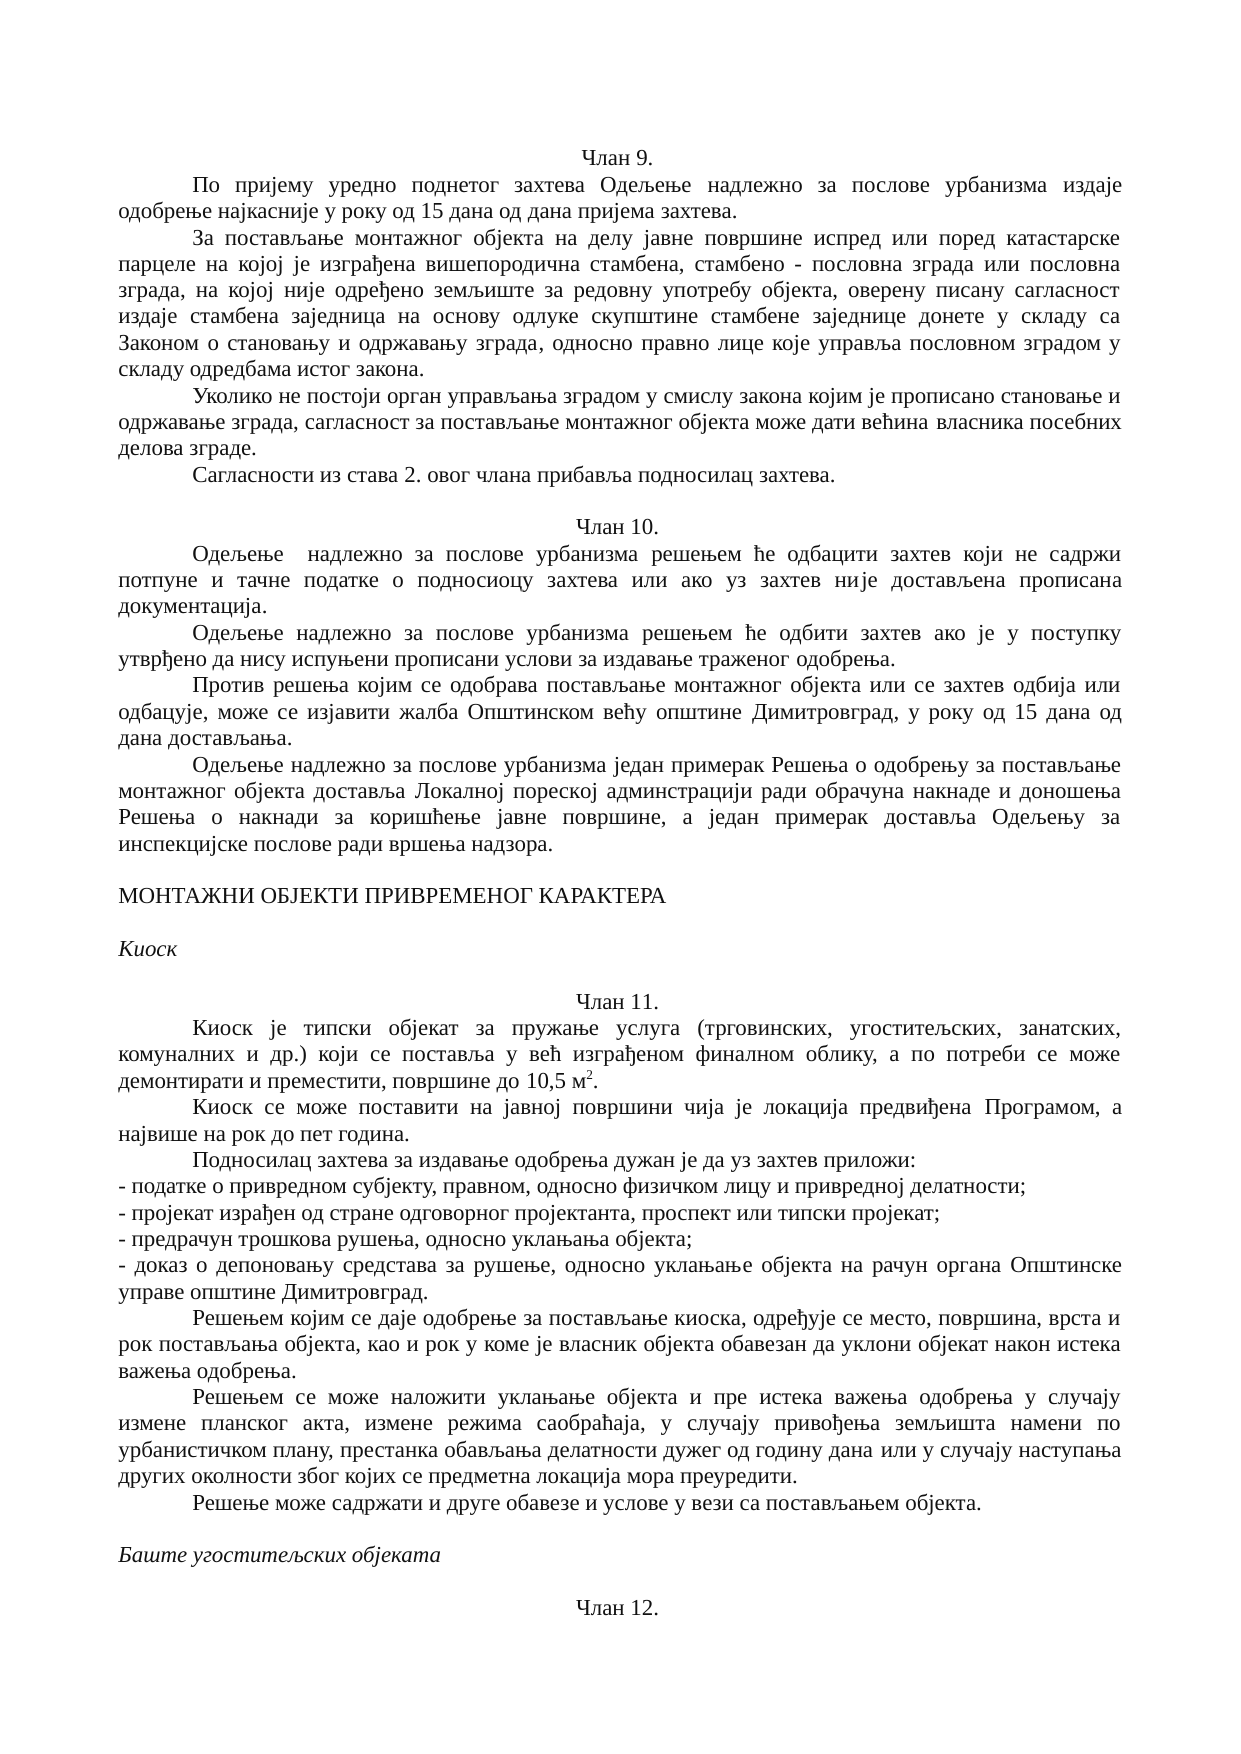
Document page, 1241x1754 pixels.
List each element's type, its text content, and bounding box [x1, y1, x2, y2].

text Члан 10. [118, 513, 1122, 540]
text Киоск се може поставити на јавној површини чија је локација предвиђена Програмом, а највише на рок дo пет година. [118, 1093, 1122, 1146]
text Подносилац захтева за издавање одобрења дужан је да уз захтев приложи: [118, 1146, 1122, 1172]
text Решењем се може наложити уклањање објекта и пре истека важења одобрења у случају измене планског акта, измене режима саобраћаја, у случају привођења земљишта намени по урбанистичком плану, престанка обављања делатности дужег од годину дана или у случају наступања других околности због којих се предметна локација мора преуредити. [118, 1383, 1122, 1488]
text Одељење надлежно за послове урбанизма решењем ће одбити захтев ако је у поступку утврђено да нису испуњени прописани услови за издавање траженог одобрења. [118, 619, 1122, 672]
text Уколико не постоји орган управљања зградом у смислу закона којим је прописано становање и одржавање зграда, сагласност за постављање монтажног објекта може дати већина власника посебних делова зграде. [118, 382, 1122, 461]
text За постављање монтажног објекта на делу јавне површине испред или поред катастарске парцеле на којој је изграђена вишепородична стамбена, стамбено - пословна зграда или пословна зграда, на којој није одређено земљиште за редовну употребу објекта, оверену писану сагласност издаје стамбена заједница на основу одлуке скупштине стамбене заједнице донете у складу са Законом о становању и одржавању зграда, односно правно лице које управља пословном зградом у складу одредбама истог закона. [118, 223, 1122, 382]
text Киоск је типски објекат за пружање услуга (трговинских, угоститељских, занатских, комуналних и др.) који се поставља у већ изграђеном финалном облику, а по потреби се може демонтирати и преместити, површине до 10,5 м2. [118, 1014, 1122, 1093]
text Баште угоститељских објеката [118, 1541, 1122, 1568]
text МОНТАЖНИ ОБЈЕКТИ ПРИВРЕМЕНОГ КАРАКТЕРА [118, 882, 1122, 909]
text - пројекат израђен од стране одговорног пројектанта, проспект или типски пројекат; [118, 1199, 1122, 1225]
text - податке о привредном субјекту, правном, односно физичком лицу и привредној делатности; [118, 1172, 1122, 1199]
text - доказ о депоновању средстава за рушење, односно уклањање објекта на рачун органа Општинске управе општине Димитровград. [118, 1251, 1122, 1304]
text По пријему уредно поднетог захтева Одељење надлежно за послове урбанизма издаје одобрење најкасније у року од 15 дана од дана пријема захтева. [118, 171, 1122, 223]
text Решење може садржати и друге обавезе и услове у вези са постављањем објекта. [118, 1488, 1122, 1515]
text Члан 12. [118, 1594, 1122, 1620]
text Одељење надлежно за послове урбанизма један примерак Решења о одобрењу за постављање монтажног објекта доставља Локалној пореској админстрацији ради обрачуна накнаде и доношења Решења о накнади за коришћење јавне површине, а један примерак доставља Одељењу за инспекцијске послове ради вршења надзора. [118, 751, 1122, 856]
text Киоск [118, 935, 1122, 961]
text Члан 11. [118, 988, 1122, 1014]
text - предрачун трошкова рушења, односно уклањања објекта; [118, 1225, 1122, 1251]
text Против решења којим се одобрава постављање монтажног објекта или се захтев одбија или одбацује, може се изјавити жалба Општинском већу општине Димитровград, у року од 15 дана од дана достављања. [118, 672, 1122, 751]
text Решењем којим се даје одобрење за постављање киоска, одређује се место, површина, врста и рок постављања објекта, као и рок у коме је власник објекта обавезан да уклони објекат након истека важења одобрења. [118, 1304, 1122, 1383]
text Одељење надлежно за послове урбанизма решењем ће одбацити захтев који не садржи потпуне и тачне податке о подносиоцу захтева или ако уз захтев није достављена прописана документација. [118, 540, 1122, 619]
text Члан 9. [118, 144, 1122, 171]
text Сагласности из става 2. овог члана прибавља подносилац захтева. [118, 461, 1122, 487]
